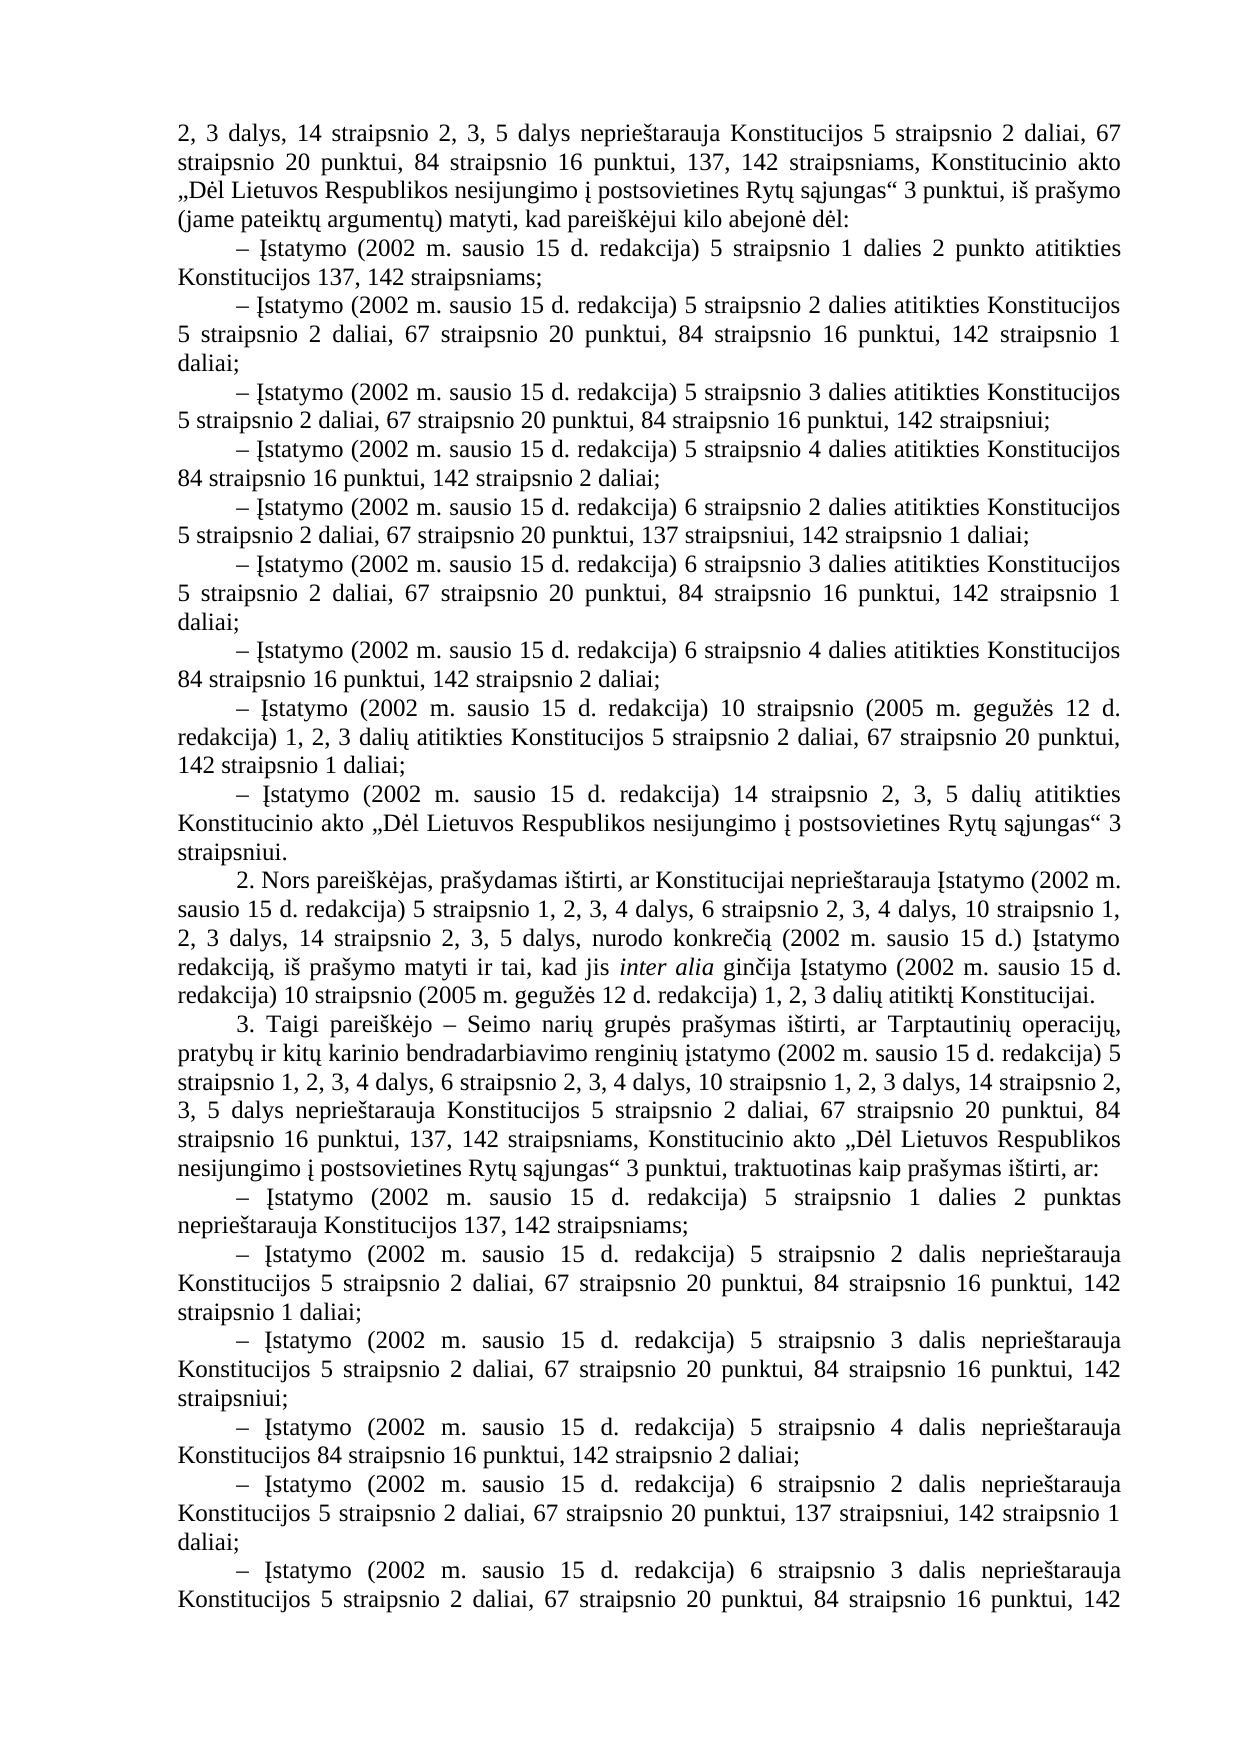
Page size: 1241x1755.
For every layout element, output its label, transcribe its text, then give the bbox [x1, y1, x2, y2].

text – Įstatymo (2002 m. sausio 15 d. redakcija) 5 straipsnio 2 dalies atitikties Konstitucijos 5 straipsnio 2 daliai, 67 straipsnio 20 punktui, 84 straipsnio 16 punktui, 142 straipsnio 1 daliai; [177, 291, 1122, 377]
text – Įstatymo (2002 m. sausio 15 d. redakcija) 5 straipsnio 2 dalis neprieštarauja Konstitucijos 5 straipsnio 2 daliai, 67 straipsnio 20 punktui, 84 straipsnio 16 punktui, 142 straipsnio 1 daliai; [177, 1239, 1122, 1326]
text – Įstatymo (2002 m. sausio 15 d. redakcija) 5 straipsnio 1 dalies 2 punkto atitikties Konstitucijos 137, 142 straipsniams; [177, 233, 1122, 291]
text – Įstatymo (2002 m. sausio 15 d. redakcija) 6 straipsnio 2 dalies atitikties Konstitucijos 5 straipsnio 2 daliai, 67 straipsnio 20 punktui, 137 straipsniui, 142 straipsnio 1 daliai; [177, 492, 1122, 549]
text 3. Taigi pareiškėjo – Seimo narių grupės prašymas ištirti, ar Tarptautinių operacijų, pratybų ir kitų karinio bendradarbiavimo renginių įstatymo (2002 m. sausio 15 d. redakcija) 5 straipsnio 1, 2, 3, 4 dalys, 6 straipsnio 2, 3, 4 dalys, 10 straipsnio 1, 2, 3 dalys, 14 straipsnio 2, 3, 5 dalys neprieštarauja Konstitucijos 5 straipsnio 2 daliai, 67 straipsnio 20 punktui, 84 straipsnio 16 punktui, 137, 142 straipsniams, Konstitucinio akto „Dėl Lietuvos Respublikos nesijungimo į postsovietines Rytų sąjungas“ 3 punktui, traktuotinas kaip prašymas ištirti, ar: [177, 1009, 1122, 1182]
text – Įstatymo (2002 m. sausio 15 d. redakcija) 6 straipsnio 4 dalies atitikties Konstitucijos 84 straipsnio 16 punktui, 142 straipsnio 2 daliai; [177, 636, 1122, 693]
text – Įstatymo (2002 m. sausio 15 d. redakcija) 10 straipsnio (2005 m. gegužės 12 d. redakcija) 1, 2, 3 dalių atitikties Konstitucijos 5 straipsnio 2 daliai, 67 straipsnio 20 punktui, 142 straipsnio 1 daliai; [177, 693, 1122, 779]
text – Įstatymo (2002 m. sausio 15 d. redakcija) 6 straipsnio 3 dalies atitikties Konstitucijos 5 straipsnio 2 daliai, 67 straipsnio 20 punktui, 84 straipsnio 16 punktui, 142 straipsnio 1 daliai; [177, 549, 1122, 636]
text – Įstatymo (2002 m. sausio 15 d. redakcija) 6 straipsnio 2 dalis neprieštarauja Konstitucijos 5 straipsnio 2 daliai, 67 straipsnio 20 punktui, 137 straipsniui, 142 straipsnio 1 daliai; [177, 1469, 1122, 1556]
text – Įstatymo (2002 m. sausio 15 d. redakcija) 14 straipsnio 2, 3, 5 dalių atitikties Konstitucinio akto „Dėl Lietuvos Respublikos nesijungimo į postsovietines Rytų sąjungas“ 3 straipsniui. [177, 779, 1122, 866]
text 2. Nors pareiškėjas, prašydamas ištirti, ar Konstitucijai neprieštarauja Įstatymo (2002 m. sausio 15 d. redakcija) 5 straipsnio 1, 2, 3, 4 dalys, 6 straipsnio 2, 3, 4 dalys, 10 straipsnio 1, 2, 3 dalys, 14 straipsnio 2, 3, 5 dalys, nurodo konkrečią (2002 m. sausio 15 d.) Įstatymo redakciją, iš prašymo matyti ir tai, kad jis inter alia ginčija Įstatymo (2002 m. sausio 15 d. redakcija) 10 straipsnio (2005 m. gegužės 12 d. redakcija) 1, 2, 3 dalių atitiktį Konstitucijai. [177, 866, 1122, 1009]
text – Įstatymo (2002 m. sausio 15 d. redakcija) 5 straipsnio 3 dalis neprieštarauja Konstitucijos 5 straipsnio 2 daliai, 67 straipsnio 20 punktui, 84 straipsnio 16 punktui, 142 straipsniui; [177, 1326, 1122, 1412]
text – Įstatymo (2002 m. sausio 15 d. redakcija) 6 straipsnio 3 dalis neprieštarauja Konstitucijos 5 straipsnio 2 daliai, 67 straipsnio 20 punktui, 84 straipsnio 16 punktui, 142 [177, 1556, 1122, 1613]
text 2, 3 dalys, 14 straipsnio 2, 3, 5 dalys neprieštarauja Konstitucijos 5 straipsnio 2 daliai, 67 straipsnio 20 punktui, 84 straipsnio 16 punktui, 137, 142 straipsniams, Konstitucinio akto „Dėl Lietuvos Respublikos nesijungimo į postsovietines Rytų sąjungas“ 3 punktui, iš prašymo (jame pateiktų argumentų) matyti, kad pareiškėjui kilo abejonė dėl: [177, 118, 1122, 233]
text – Įstatymo (2002 m. sausio 15 d. redakcija) 5 straipsnio 4 dalis neprieštarauja Konstitucijos 84 straipsnio 16 punktui, 142 straipsnio 2 daliai; [177, 1412, 1122, 1469]
text – Įstatymo (2002 m. sausio 15 d. redakcija) 5 straipsnio 3 dalies atitikties Konstitucijos 5 straipsnio 2 daliai, 67 straipsnio 20 punktui, 84 straipsnio 16 punktui, 142 straipsniui; [177, 377, 1122, 434]
text – Įstatymo (2002 m. sausio 15 d. redakcija) 5 straipsnio 4 dalies atitikties Konstitucijos 84 straipsnio 16 punktui, 142 straipsnio 2 daliai; [177, 434, 1122, 492]
text – Įstatymo (2002 m. sausio 15 d. redakcija) 5 straipsnio 1 dalies 2 punktas neprieštarauja Konstitucijos 137, 142 straipsniams; [177, 1182, 1122, 1239]
